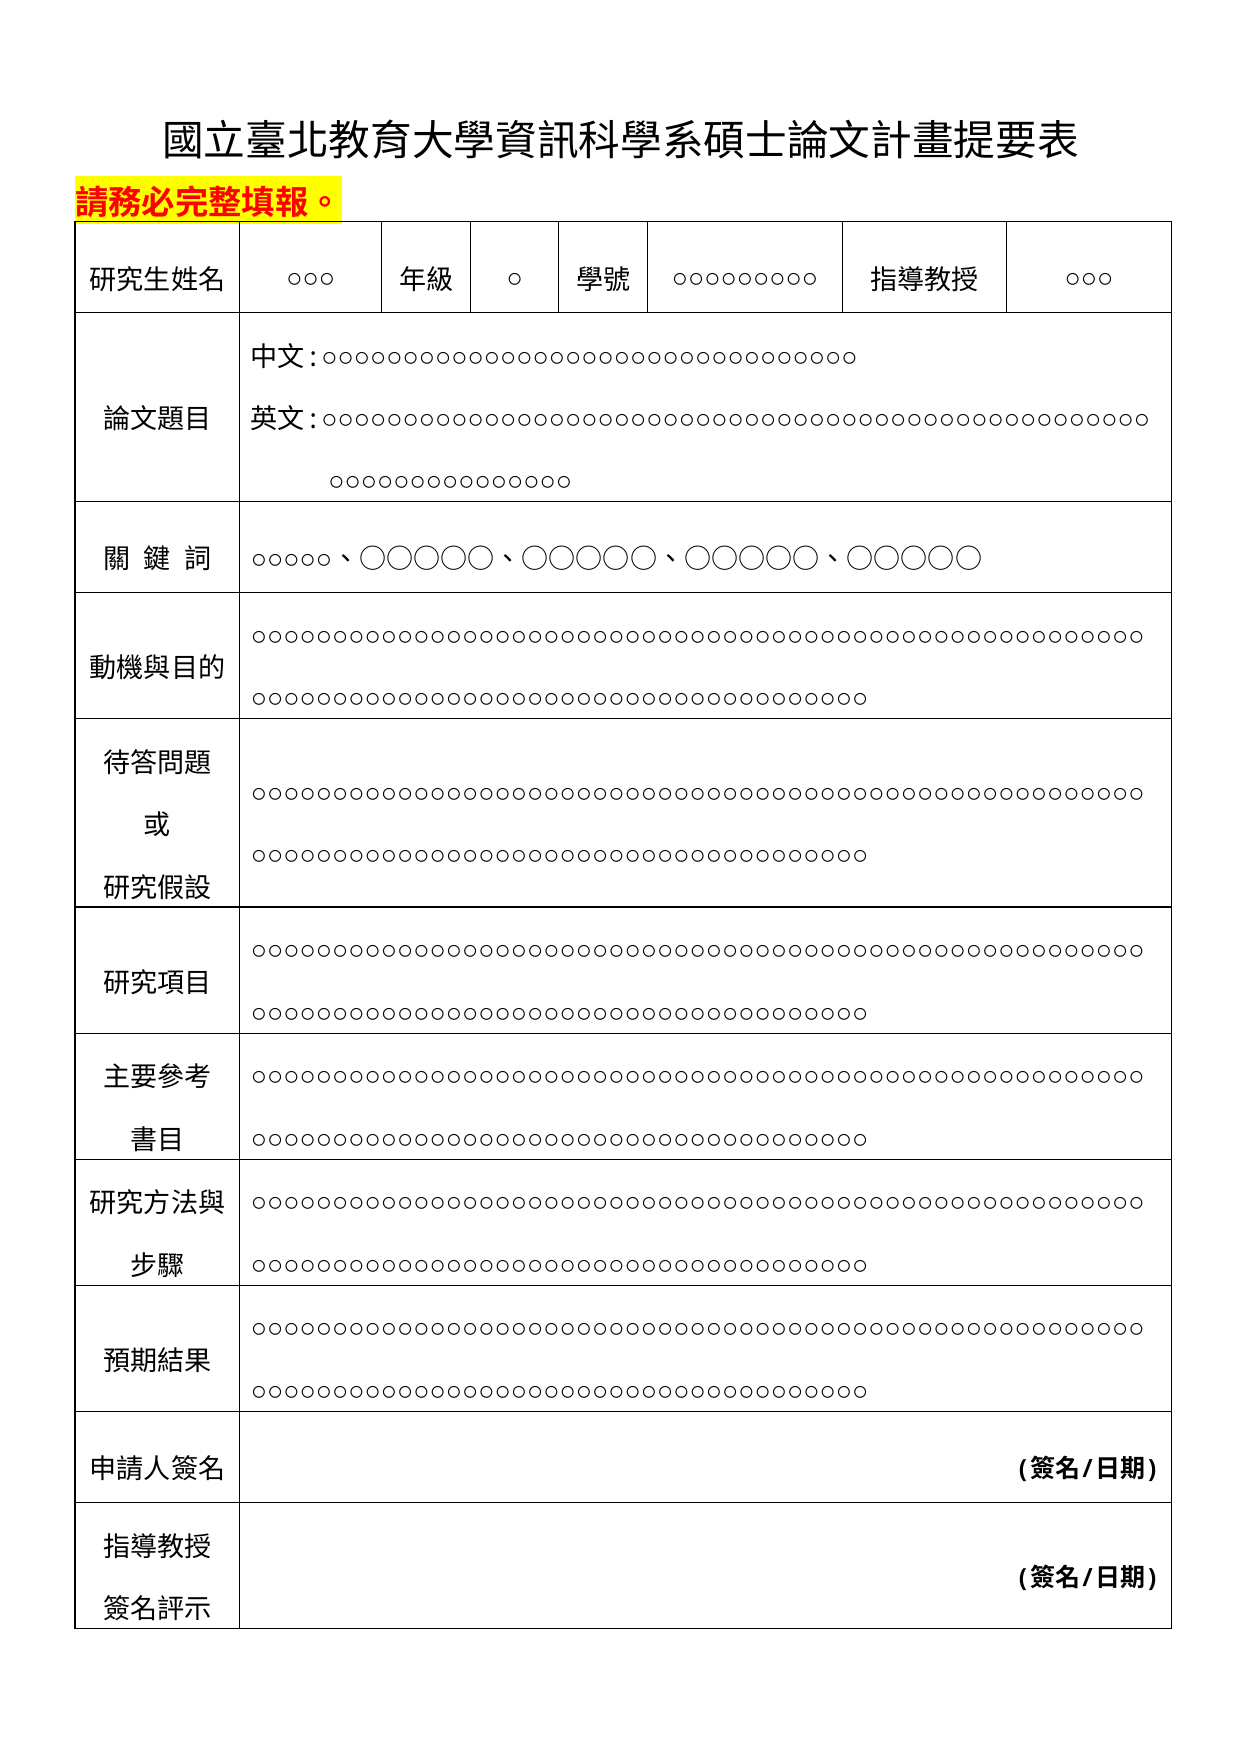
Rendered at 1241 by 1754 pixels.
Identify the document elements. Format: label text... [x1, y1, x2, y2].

table_header ○○○ [1007, 222, 1171, 312]
table_cell 申請人簽名 [76, 1412, 239, 1502]
table_cell 關 鍵 詞 [76, 502, 239, 592]
table_cell 動機與目的 [76, 593, 239, 718]
table_header 指導教授 [843, 222, 1006, 312]
table_cell 中文:○○○○○○○○○○○○○○○○○○○○○○○○○○○○○○○○○ 英文:○○○○○○○○○○○○○○○○○○○○○○○○○○○○○○○○○○○○○○○○○○○○○○○○○○○○○○○○○○○○○○○○○○ [240, 313, 1171, 501]
table_cell 研究方法與步驟 [76, 1160, 239, 1284]
table_cell 指導教授 簽名評示 [76, 1503, 239, 1628]
table_cell ○○○○○○○○○○○○○○○○○○○○○○○○○○○○○○○○○○○○○○○○○○○○○○○○○○○○○○○○○○○○○○○○○○○○○○○○○○○○○○○○○○○○○○○○○○○○○ [240, 1034, 1171, 1158]
table_cell ○○○○○○○○○○○○○○○○○○○○○○○○○○○○○○○○○○○○○○○○○○○○○○○○○○○○○○○○○○○○○○○○○○○○○○○○○○○○○○○○○○○○○○○○○○○○○ [240, 908, 1171, 1032]
table_cell ○○○○○○○○○○○○○○○○○○○○○○○○○○○○○○○○○○○○○○○○○○○○○○○○○○○○○○○○○○○○○○○○○○○○○○○○○○○○○○○○○○○○○○○○○○○○○ [240, 1160, 1171, 1284]
table_header ○○○ [240, 222, 381, 312]
table_cell 待答問題 或 研究假設 [76, 719, 239, 906]
table_header 學號 [559, 222, 647, 312]
table_cell (簽名/日期) [240, 1412, 1171, 1502]
table_cell 主要參考 書目 [76, 1034, 239, 1158]
table_cell ○○○○○○○○○○○○○○○○○○○○○○○○○○○○○○○○○○○○○○○○○○○○○○○○○○○○○○○○○○○○○○○○○○○○○○○○○○○○○○○○○○○○○○○○○○○○○ [240, 593, 1171, 718]
table_header ○ [471, 222, 558, 312]
table_cell ○○○○○、○○○○○、○○○○○、○○○○○、○○○○○ [240, 502, 1171, 592]
table_cell ○○○○○○○○○○○○○○○○○○○○○○○○○○○○○○○○○○○○○○○○○○○○○○○○○○○○○○○○○○○○○○○○○○○○○○○○○○○○○○○○○○○○○○○○○○○○○ [240, 719, 1171, 906]
text 請務必完整填報。 [75, 158, 1165, 221]
table_cell 預期結果 [76, 1286, 239, 1411]
table_cell 論文題目 [76, 313, 239, 501]
table_cell (簽名/日期) [240, 1503, 1171, 1628]
table_cell ○○○○○○○○○○○○○○○○○○○○○○○○○○○○○○○○○○○○○○○○○○○○○○○○○○○○○○○○○○○○○○○○○○○○○○○○○○○○○○○○○○○○○○○○○○○○○ [240, 1286, 1171, 1411]
table_header 年級 [382, 222, 470, 312]
table_header 研究生姓名 [76, 222, 239, 312]
text 國立臺北教育大學資訊科學系碩士論文計畫提要表 [75, 96, 1165, 158]
table_cell 研究項目 [76, 908, 239, 1032]
table_header ○○○○○○○○○ [648, 222, 842, 312]
